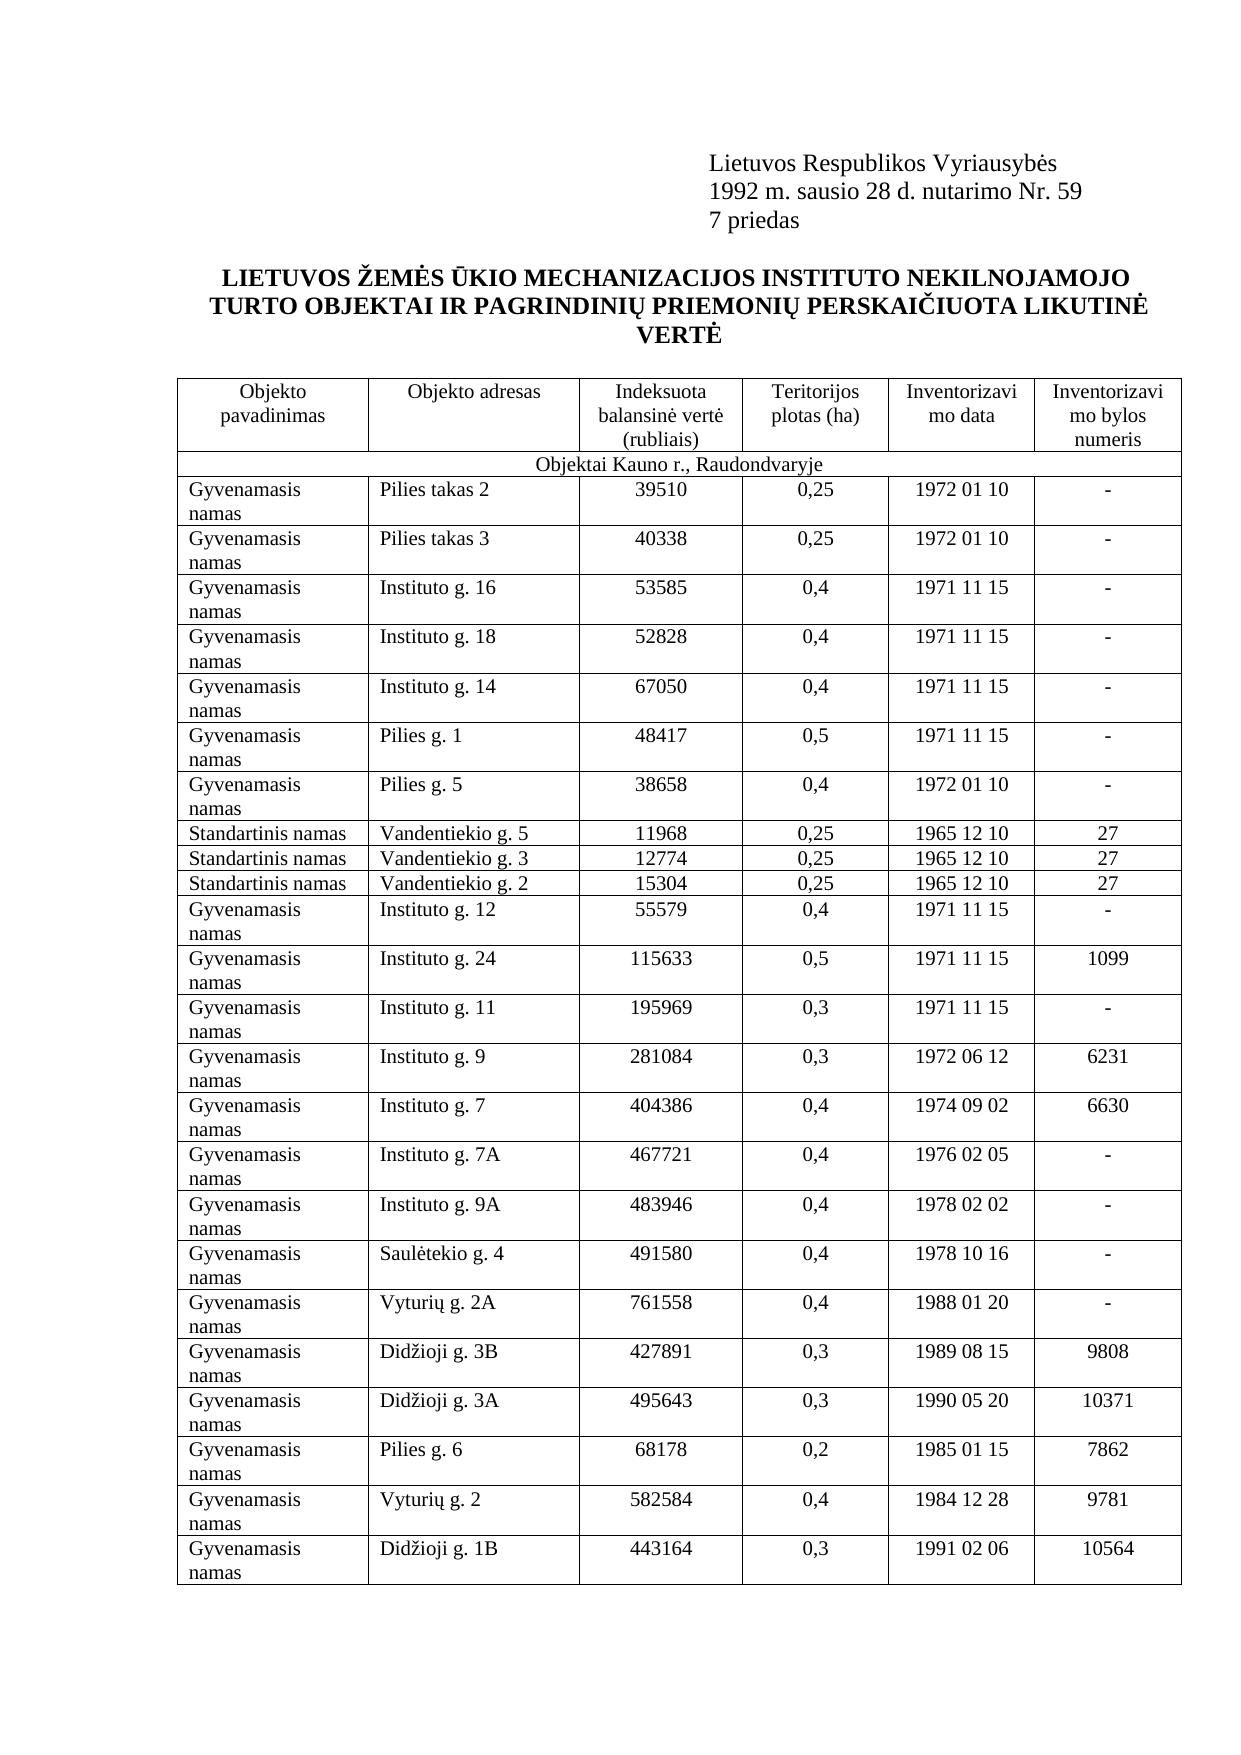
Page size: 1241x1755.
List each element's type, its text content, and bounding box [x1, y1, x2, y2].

table_cell 52828 [580, 625, 742, 673]
table_cell 53585 [580, 575, 742, 623]
table_cell 0,4 [743, 1486, 888, 1534]
table_cell 1971 11 15 [889, 575, 1034, 623]
table_cell 0,25 [743, 526, 888, 574]
table_cell 1974 09 02 [889, 1093, 1034, 1141]
table_cell Gyvenamasis namas [178, 896, 368, 944]
table_cell 9808 [1035, 1339, 1181, 1387]
table_cell Pilies g. 5 [369, 772, 579, 820]
table_cell 1965 12 10 [889, 871, 1034, 895]
table_cell Standartinis namas [178, 821, 368, 845]
table_cell 0,2 [743, 1437, 888, 1485]
table_cell 1990 05 20 [889, 1388, 1034, 1436]
table_cell 582584 [580, 1486, 742, 1534]
table_cell 1971 11 15 [889, 723, 1034, 771]
text 1992 m. sausio 28 d. nutarimo Nr. 59 [177, 176, 1181, 205]
table_cell 491580 [580, 1241, 742, 1289]
table_cell Gyvenamasis namas [178, 1339, 368, 1387]
table_cell 12774 [580, 846, 742, 870]
table_cell - [1035, 896, 1181, 944]
table_cell 1978 02 02 [889, 1191, 1034, 1239]
text TURTO OBJEKTAI IR PAGRINDINIŲ PRIEMONIŲ PERSKAIČIUOTA LIKUTINĖ VERTĖ [177, 291, 1181, 349]
table_cell 1972 01 10 [889, 477, 1034, 525]
table_cell 0,25 [743, 871, 888, 895]
table_header Objekto adresas [369, 379, 579, 451]
table_cell 0,3 [743, 1044, 888, 1092]
table_cell 0,4 [743, 625, 888, 673]
table_cell 27 [1035, 821, 1181, 845]
table_cell Gyvenamasis namas [178, 1486, 368, 1534]
table_cell 1099 [1035, 946, 1181, 994]
table_cell 1965 12 10 [889, 821, 1034, 845]
table_cell Gyvenamasis namas [178, 625, 368, 673]
table_cell 1988 01 20 [889, 1290, 1034, 1338]
table_cell 0,3 [743, 1388, 888, 1436]
text LIETUVOS ŽEMĖS ŪKIO MECHANIZACIJOS INSTITUTO NEKILNOJAMOJO [177, 263, 1181, 291]
table_cell Instituto g. 11 [369, 995, 579, 1043]
table_cell Instituto g. 9A [369, 1191, 579, 1239]
table_cell Gyvenamasis namas [178, 477, 368, 525]
table_cell 10564 [1035, 1536, 1181, 1584]
table_cell 0,4 [743, 1241, 888, 1289]
table_cell Gyvenamasis namas [178, 1142, 368, 1190]
text Lietuvos Respublikos Vyriausybės [177, 148, 1181, 176]
table_cell Gyvenamasis namas [178, 575, 368, 623]
table_cell 0,4 [743, 575, 888, 623]
table_cell 39510 [580, 477, 742, 525]
table_cell Gyvenamasis namas [178, 1093, 368, 1141]
table_cell 48417 [580, 723, 742, 771]
table_cell 0,5 [743, 723, 888, 771]
table_cell 9781 [1035, 1486, 1181, 1534]
table_cell 281084 [580, 1044, 742, 1092]
table_cell 467721 [580, 1142, 742, 1190]
table_cell - [1035, 526, 1181, 574]
table_cell 1965 12 10 [889, 846, 1034, 870]
table_cell Gyvenamasis namas [178, 995, 368, 1043]
table_cell Vandentiekio g. 3 [369, 846, 579, 870]
table_cell 0,4 [743, 896, 888, 944]
table_cell 0,25 [743, 821, 888, 845]
table_header Inventorizavimo data [889, 379, 1034, 451]
table_cell Gyvenamasis namas [178, 674, 368, 722]
table_cell - [1035, 1142, 1181, 1190]
table_cell Vyturių g. 2A [369, 1290, 579, 1338]
table_cell 115633 [580, 946, 742, 994]
table_cell 27 [1035, 871, 1181, 895]
table_cell 1972 06 12 [889, 1044, 1034, 1092]
table_cell 27 [1035, 846, 1181, 870]
table_cell 0,3 [743, 1536, 888, 1584]
table_cell Objektai Kauno r., Raudondvaryje [178, 452, 1181, 476]
table_cell 427891 [580, 1339, 742, 1387]
table_cell 40338 [580, 526, 742, 574]
table_cell Gyvenamasis namas [178, 723, 368, 771]
table_cell Instituto g. 18 [369, 625, 579, 673]
table_cell 68178 [580, 1437, 742, 1485]
table_cell 195969 [580, 995, 742, 1043]
table_cell 1972 01 10 [889, 526, 1034, 574]
table_cell Didžioji g. 3A [369, 1388, 579, 1436]
table_cell Vyturių g. 2 [369, 1486, 579, 1534]
table_cell Instituto g. 7A [369, 1142, 579, 1190]
table_cell - [1035, 625, 1181, 673]
table_cell 0,4 [743, 1191, 888, 1239]
table_cell - [1035, 575, 1181, 623]
table_cell 11968 [580, 821, 742, 845]
table_cell Gyvenamasis namas [178, 1191, 368, 1239]
table_cell 0,3 [743, 1339, 888, 1387]
table_cell 1972 01 10 [889, 772, 1034, 820]
table_cell 1971 11 15 [889, 946, 1034, 994]
table_cell - [1035, 995, 1181, 1043]
table_cell Gyvenamasis namas [178, 526, 368, 574]
table_cell - [1035, 1191, 1181, 1239]
table_cell 483946 [580, 1191, 742, 1239]
table_cell 6231 [1035, 1044, 1181, 1092]
table_cell Gyvenamasis namas [178, 1044, 368, 1092]
table_cell 761558 [580, 1290, 742, 1338]
table_cell 0,3 [743, 995, 888, 1043]
table_cell 0,4 [743, 772, 888, 820]
table_cell 1971 11 15 [889, 625, 1034, 673]
table_cell Instituto g. 16 [369, 575, 579, 623]
table_cell Instituto g. 9 [369, 1044, 579, 1092]
table_cell - [1035, 477, 1181, 525]
table_cell 1976 02 05 [889, 1142, 1034, 1190]
table_cell - [1035, 674, 1181, 722]
table_cell Gyvenamasis namas [178, 1290, 368, 1338]
table_cell 67050 [580, 674, 742, 722]
table_cell 38658 [580, 772, 742, 820]
table_cell Standartinis namas [178, 846, 368, 870]
table_cell Pilies g. 6 [369, 1437, 579, 1485]
table_cell 1971 11 15 [889, 674, 1034, 722]
table_cell Instituto g. 12 [369, 896, 579, 944]
table_cell Gyvenamasis namas [178, 1241, 368, 1289]
table_cell 1978 10 16 [889, 1241, 1034, 1289]
table_cell 1971 11 15 [889, 995, 1034, 1043]
table_cell - [1035, 723, 1181, 771]
table_cell 7862 [1035, 1437, 1181, 1485]
table_cell Standartinis namas [178, 871, 368, 895]
table_cell - [1035, 772, 1181, 820]
table_cell 495643 [580, 1388, 742, 1436]
table_cell Pilies takas 2 [369, 477, 579, 525]
table_cell 404386 [580, 1093, 742, 1141]
table_cell 443164 [580, 1536, 742, 1584]
table_cell 0,25 [743, 846, 888, 870]
table_header Objekto pavadinimas [178, 379, 368, 451]
table_cell 1984 12 28 [889, 1486, 1034, 1534]
table_cell 0,4 [743, 1290, 888, 1338]
table_cell Gyvenamasis namas [178, 1437, 368, 1485]
table_cell Pilies g. 1 [369, 723, 579, 771]
table_cell Instituto g. 14 [369, 674, 579, 722]
table_cell Saulėtekio g. 4 [369, 1241, 579, 1289]
table_cell - [1035, 1290, 1181, 1338]
table_cell 0,4 [743, 674, 888, 722]
table_cell Instituto g. 24 [369, 946, 579, 994]
table_cell 0,25 [743, 477, 888, 525]
table_cell Instituto g. 7 [369, 1093, 579, 1141]
table_cell 55579 [580, 896, 742, 944]
table_cell 0,4 [743, 1142, 888, 1190]
table_cell 0,5 [743, 946, 888, 994]
table_cell 1971 11 15 [889, 896, 1034, 944]
table_cell Gyvenamasis namas [178, 1536, 368, 1584]
table_cell 0,4 [743, 1093, 888, 1141]
table_cell 10371 [1035, 1388, 1181, 1436]
table_cell 1989 08 15 [889, 1339, 1034, 1387]
table_header Inventorizavimo bylos numeris [1035, 379, 1181, 451]
table_header Teritorijos plotas (ha) [743, 379, 888, 451]
text 7 priedas [177, 205, 1181, 234]
table_cell Vandentiekio g. 2 [369, 871, 579, 895]
table_cell Gyvenamasis namas [178, 1388, 368, 1436]
table_cell Didžioji g. 3B [369, 1339, 579, 1387]
table_cell - [1035, 1241, 1181, 1289]
table_cell 15304 [580, 871, 742, 895]
table_cell Gyvenamasis namas [178, 772, 368, 820]
table_cell Didžioji g. 1B [369, 1536, 579, 1584]
table_cell Pilies takas 3 [369, 526, 579, 574]
table_header Indeksuota balansinė vertė (rubliais) [580, 379, 742, 451]
table_cell 1991 02 06 [889, 1536, 1034, 1584]
table_cell 1985 01 15 [889, 1437, 1034, 1485]
table_cell Gyvenamasis namas [178, 946, 368, 994]
table_cell 6630 [1035, 1093, 1181, 1141]
table_cell Vandentiekio g. 5 [369, 821, 579, 845]
